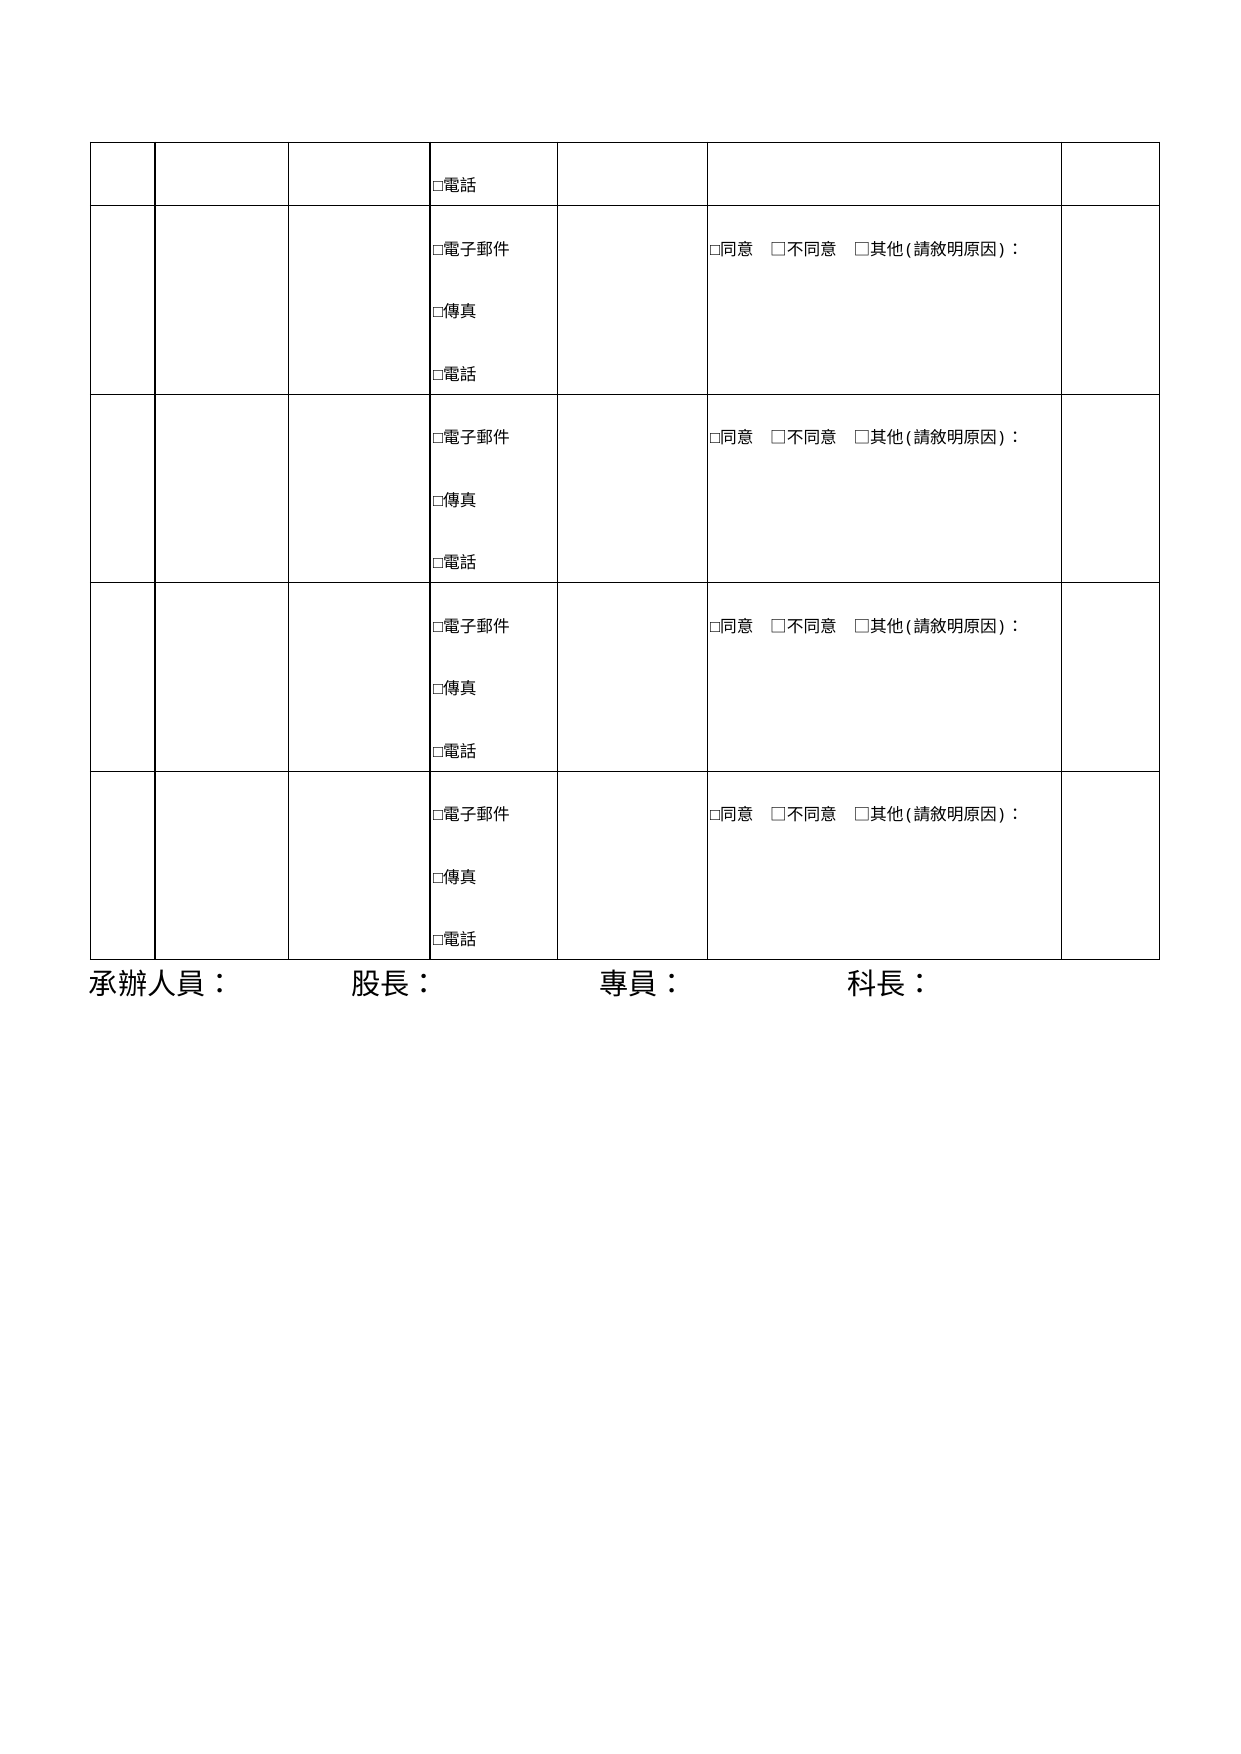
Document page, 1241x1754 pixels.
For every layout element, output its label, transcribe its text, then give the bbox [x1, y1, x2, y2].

table_cell [156, 583, 288, 771]
table_cell [289, 772, 429, 959]
table_cell [289, 583, 429, 771]
table_cell [289, 143, 429, 205]
table_cell [91, 143, 154, 205]
table_cell □同意 □不同意 □其他(請敘明原因)： [708, 583, 1061, 771]
table_cell □電話 [431, 143, 557, 205]
table_cell [558, 143, 707, 205]
table_cell [1062, 206, 1159, 394]
table_cell [558, 583, 707, 771]
table_cell □電子郵件 □傳真 □電話 [431, 583, 557, 771]
table_cell [156, 143, 288, 205]
table_cell [91, 583, 154, 771]
table_cell [91, 772, 154, 959]
text 承辦人員： 股長： 專員： 科長： [89, 960, 1152, 1003]
table_cell □電子郵件 □傳真 □電話 [431, 772, 557, 959]
table_cell □電子郵件 □傳真 □電話 [431, 395, 557, 582]
table_cell [1062, 143, 1159, 205]
table_cell [156, 206, 288, 394]
table_cell □同意 □不同意 □其他(請敘明原因)： [708, 772, 1061, 959]
table_cell [289, 395, 429, 582]
table_cell [289, 206, 429, 394]
table_cell [1062, 583, 1159, 771]
table_cell [91, 206, 154, 394]
table_cell [1062, 772, 1159, 959]
table_cell [558, 206, 707, 394]
table_cell □電子郵件 □傳真 □電話 [431, 206, 557, 394]
table_cell [91, 395, 154, 582]
table_cell [558, 395, 707, 582]
table_cell [558, 772, 707, 959]
table_cell □同意 □不同意 □其他(請敘明原因)： [708, 206, 1061, 394]
table_cell □同意 □不同意 □其他(請敘明原因)： [708, 395, 1061, 582]
table_cell [156, 395, 288, 582]
table_cell [1062, 395, 1159, 582]
table_cell [156, 772, 288, 959]
table_cell [708, 143, 1061, 205]
